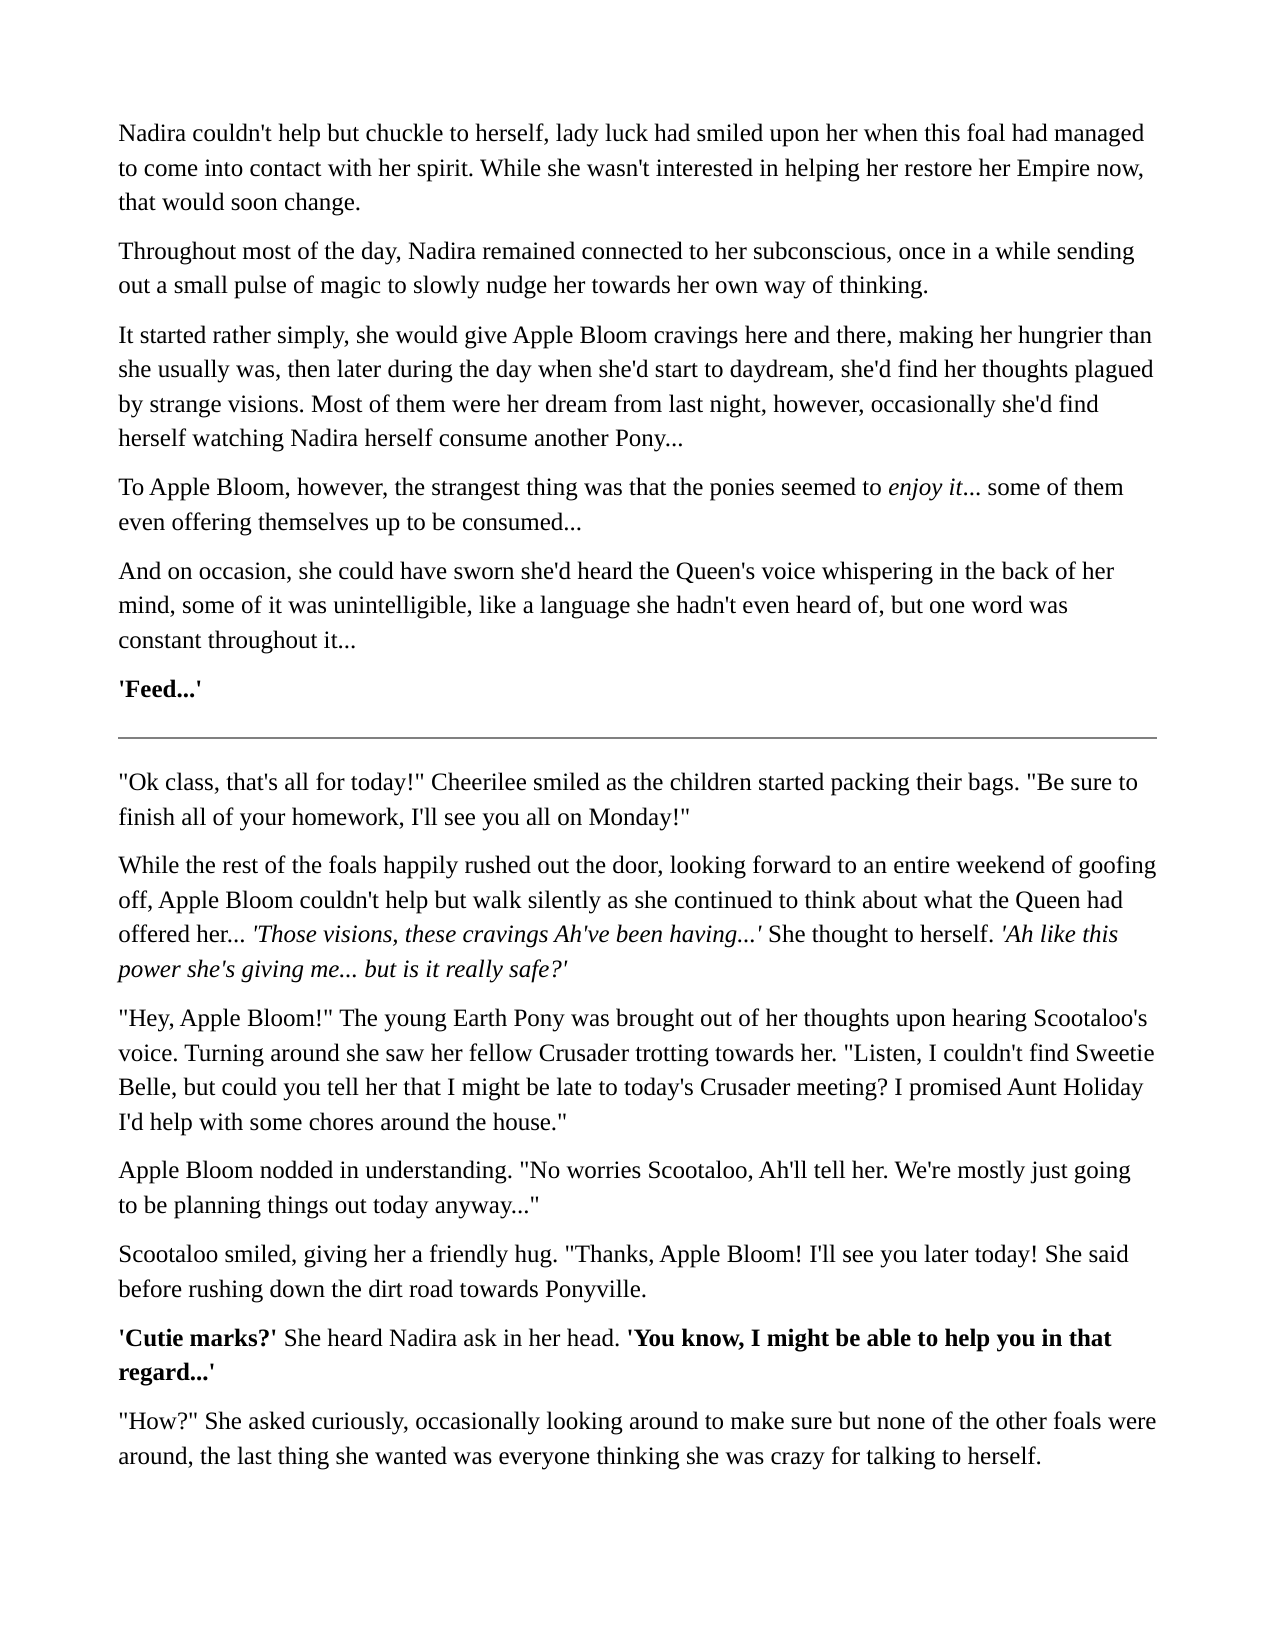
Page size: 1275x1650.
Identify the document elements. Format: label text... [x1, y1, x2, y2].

text It started rather simply, she would give Apple Bloom cravings here and there, making her hungrier than she usually was, then later during the day when she'd start to daydream, she'd find her thoughts plagued by strange visions. Most of them were her dream from last night, however, occasionally she'd find herself watching Nadira herself consume another Pony... [118, 320, 1157, 452]
text To Apple Bloom, however, the strangest thing was that the ponies seemed to enjoy it... some of them even offering themselves up to be consumed... [118, 472, 1157, 535]
text Scootaloo smiled, giving her a friendly hug. "Thanks, Apple Bloom! I'll see you later today! She said before rushing down the dirt road towards Ponyville. [118, 1239, 1157, 1302]
text Apple Bloom nodded in understanding. "No worries Scootaloo, Ah'll tell her. We're mostly just going to be planning things out today anyway..." [118, 1156, 1157, 1219]
text "How?" She asked curiously, occasionally looking around to make sure but none of the other foals were around, the last thing she wanted was everyone thinking she was crazy for talking to herself. [118, 1406, 1157, 1469]
text And on occasion, she could have sworn she'd heard the Queen's voice whispering in the back of her mind, some of it was unintelligible, like a language she hadn't even heard of, but one word was constant throughout it... [118, 556, 1157, 653]
text Throughout most of the day, Nadira remained connected to her subconscious, once in a while sending out a small pulse of magic to slowly nudge her towards her own way of thinking. [118, 236, 1157, 299]
text While the rest of the foals happily rushed out the door, looking forward to an entire weekend of goofing off, Apple Bloom couldn't help but walk silently as she continued to think about what the Queen had offered her... 'Those visions, these cravings Ah've been having...' She thought to herself. 'Ah like this power she's giving me... but is it really safe?' [118, 851, 1157, 983]
text "Hey, Apple Bloom!" The young Earth Pony was brought out of her thoughts upon hearing Scootaloo's voice. Turning around she saw her fellow Crusader trotting towards her. "Listen, I couldn't find Sweetie Belle, but could you tell her that I might be late to today's Crusader meeting? I promised Aunt Holiday I'd help with some chores around the house." [118, 1003, 1157, 1135]
text 'Feed...' [118, 674, 1157, 702]
text "Ok class, that's all for today!" Cheerilee smiled as the children started packing their bags. "Be sure to finish all of your homework, I'll see you all on Monday!" [118, 767, 1157, 830]
text 'Cutie marks?' She heard Nadira ask in her head. 'You know, I might be able to help you in that regard...' [118, 1323, 1157, 1386]
text Nadira couldn't help but chuckle to herself, lady luck had smiled upon her when this foal had managed to come into contact with her spirit. While she wasn't interested in helping her restore her Empire now, that would soon change. [118, 118, 1157, 216]
